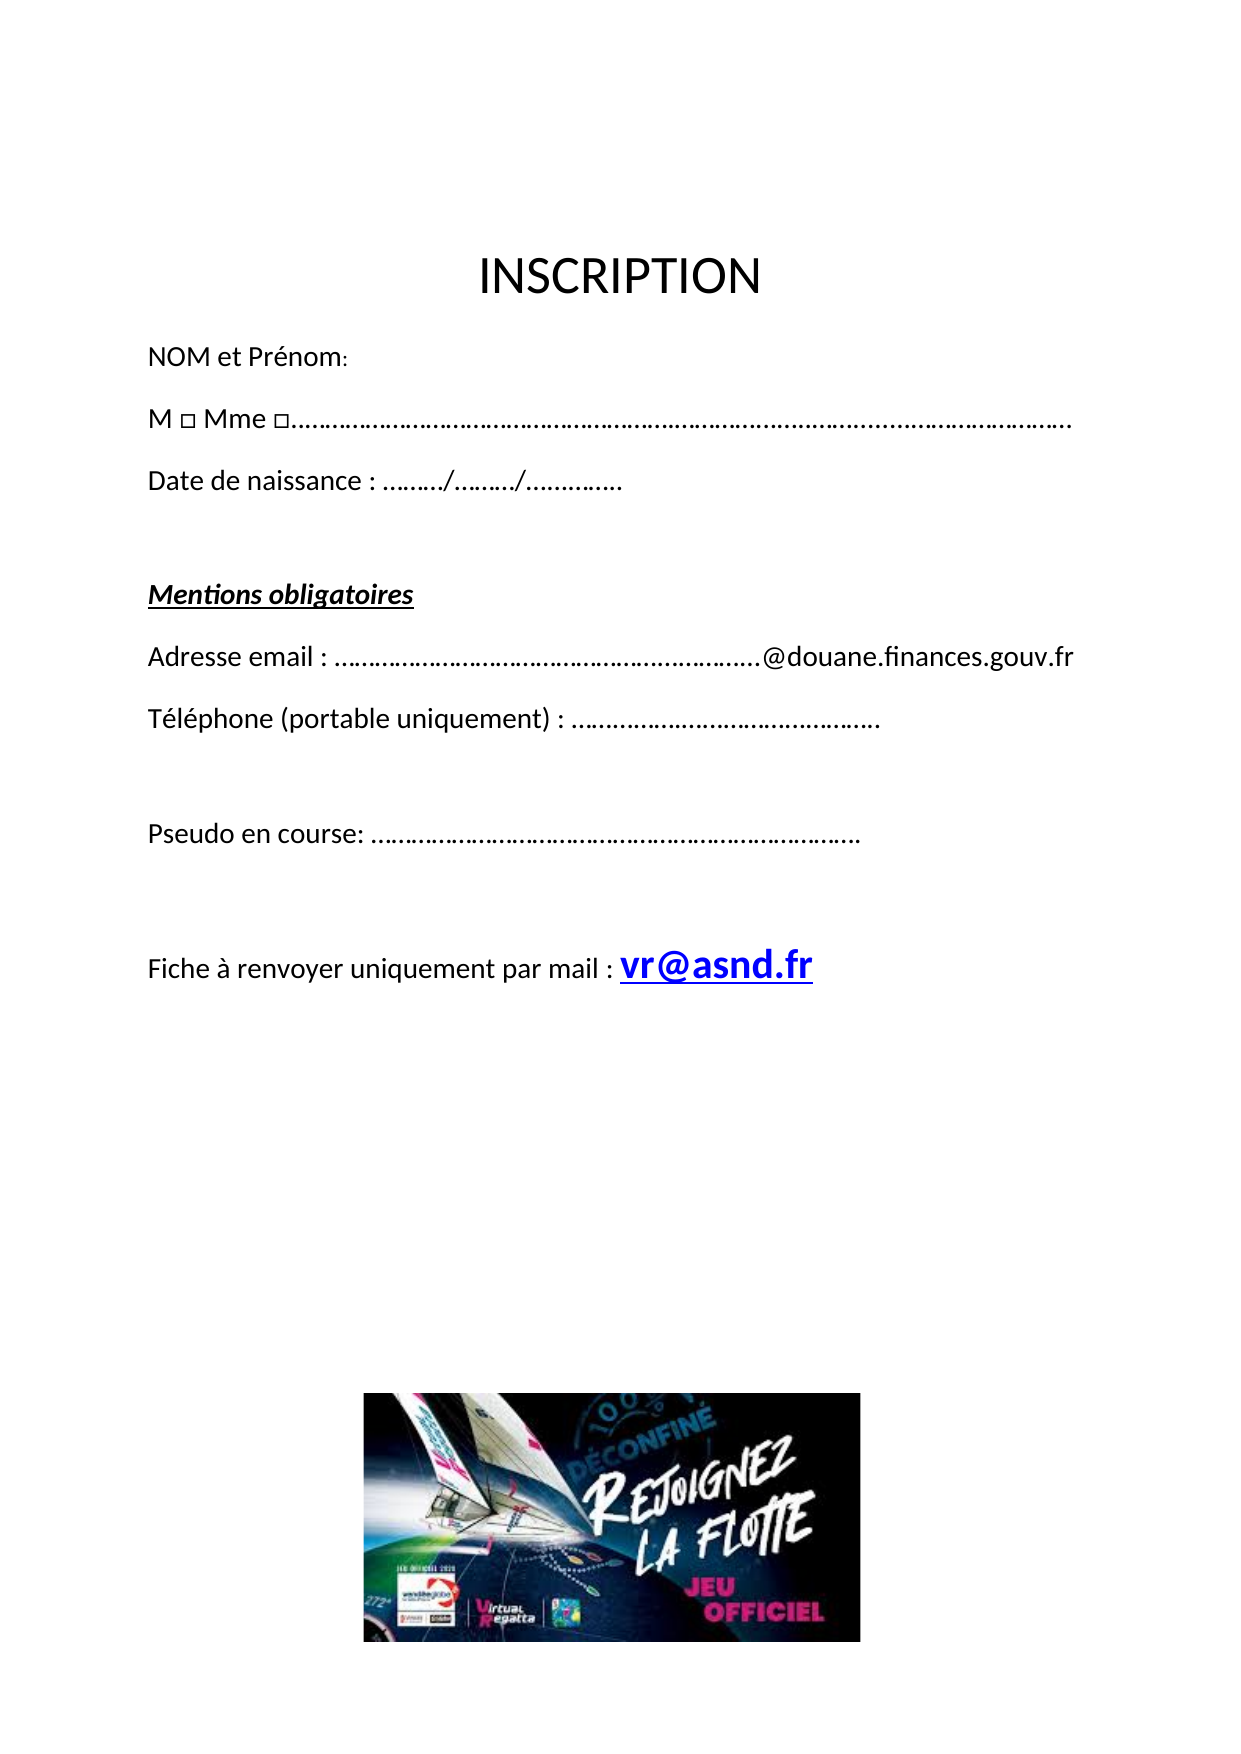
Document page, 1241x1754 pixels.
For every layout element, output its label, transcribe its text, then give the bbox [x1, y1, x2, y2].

text Fiche à renvoyer uniquement par mail : vr@asnd.fr [148, 938, 1093, 989]
picture [363, 1393, 861, 1642]
text Téléphone (portable uniquement) : ……...…….…...………...……….. [148, 700, 1093, 736]
text Adresse email : …………………………………………...………...@douane.finances.gouv.fr [148, 638, 1093, 674]
text Date de naissance : ………/………/…...…….. [148, 462, 1093, 497]
text Mentions obligatoires [148, 576, 1093, 612]
text M □ Mme □..……………………………………………….…………...…..……........…………………… [148, 400, 1093, 435]
text INSCRIPTION [148, 241, 1093, 307]
text NOM et Prénom: [148, 338, 1093, 374]
text Pseudo en course: ………………………………………………………………. [148, 815, 1093, 850]
